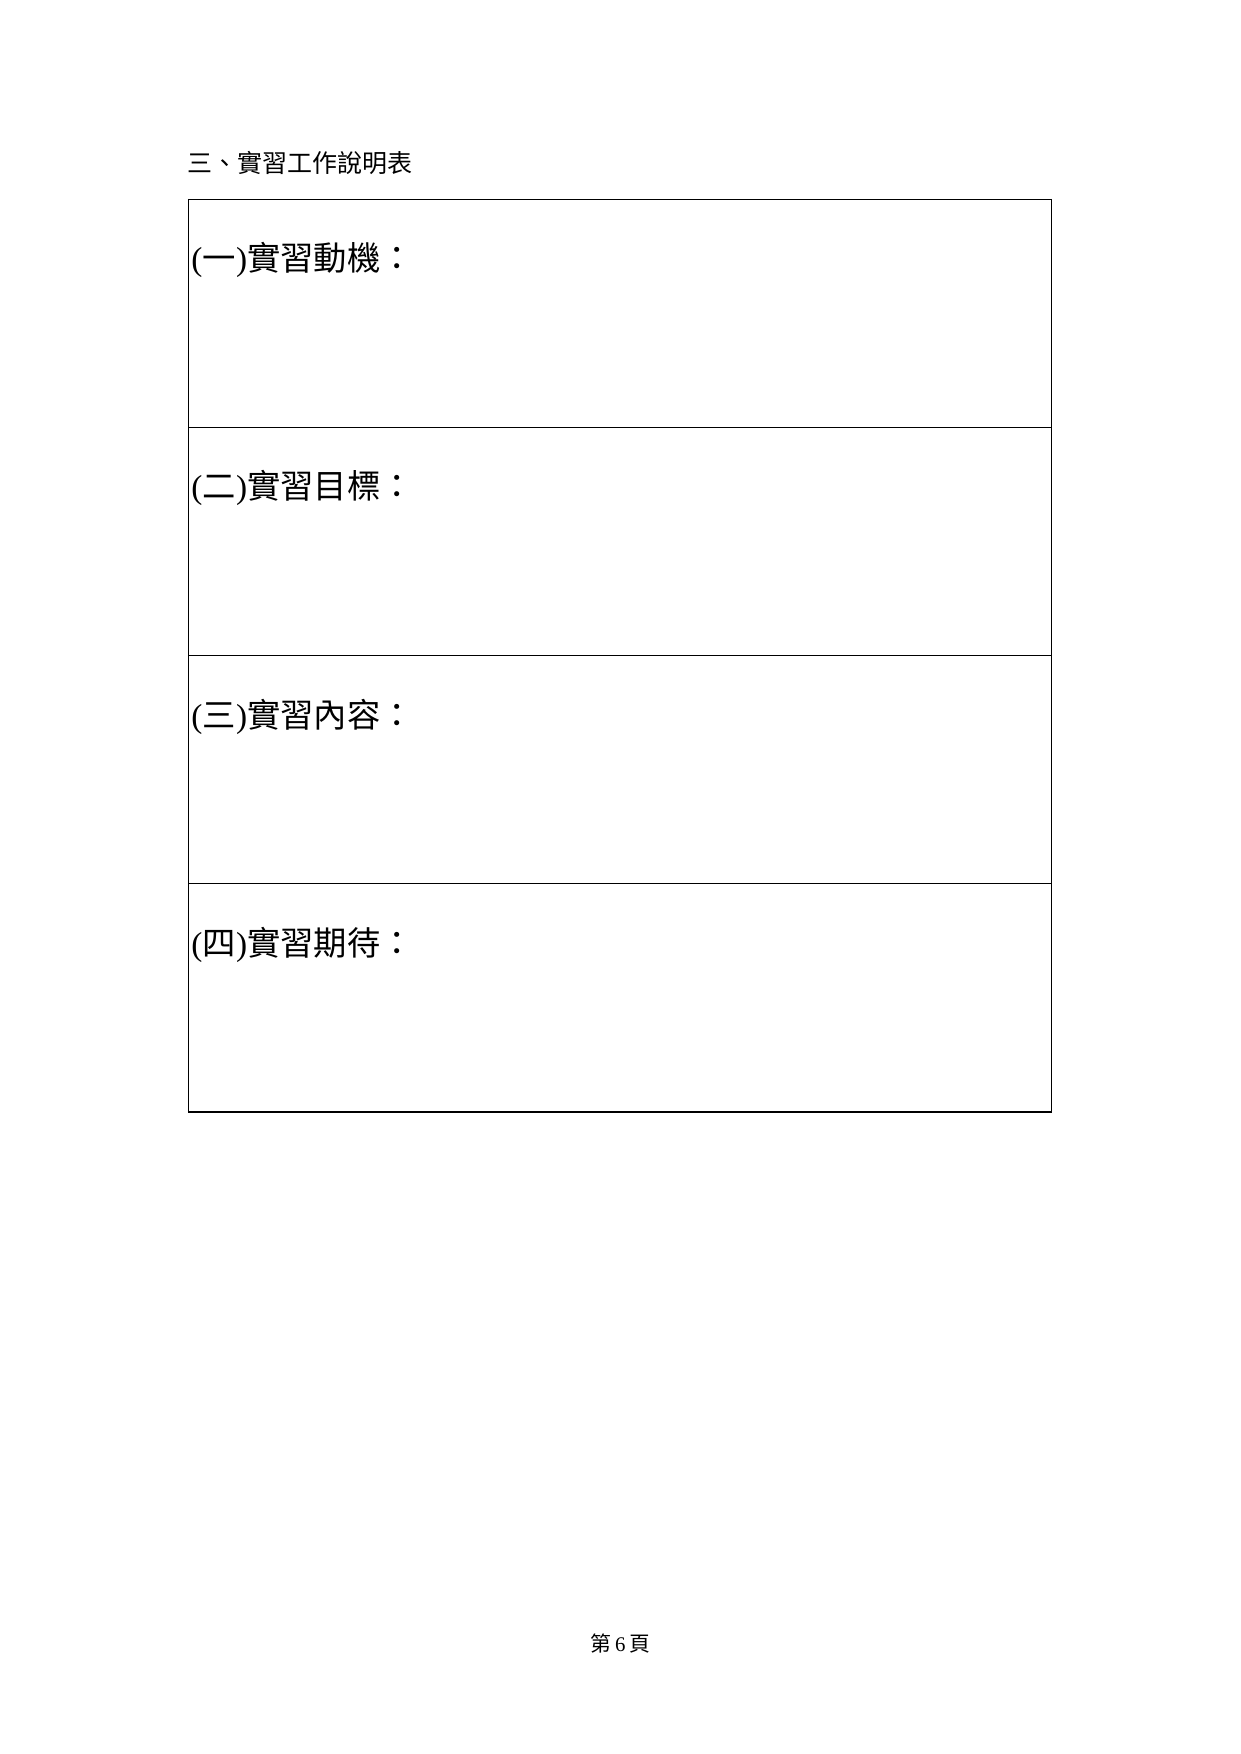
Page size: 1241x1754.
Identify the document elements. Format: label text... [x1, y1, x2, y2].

text 三、實習工作說明表 [187, 143, 1053, 180]
table_cell (三)實習內容： [189, 656, 1051, 883]
table_cell (四)實習期待： [189, 884, 1051, 1111]
table_cell (二)實習目標： [189, 428, 1051, 655]
table_header (一)實習動機： [189, 200, 1051, 427]
